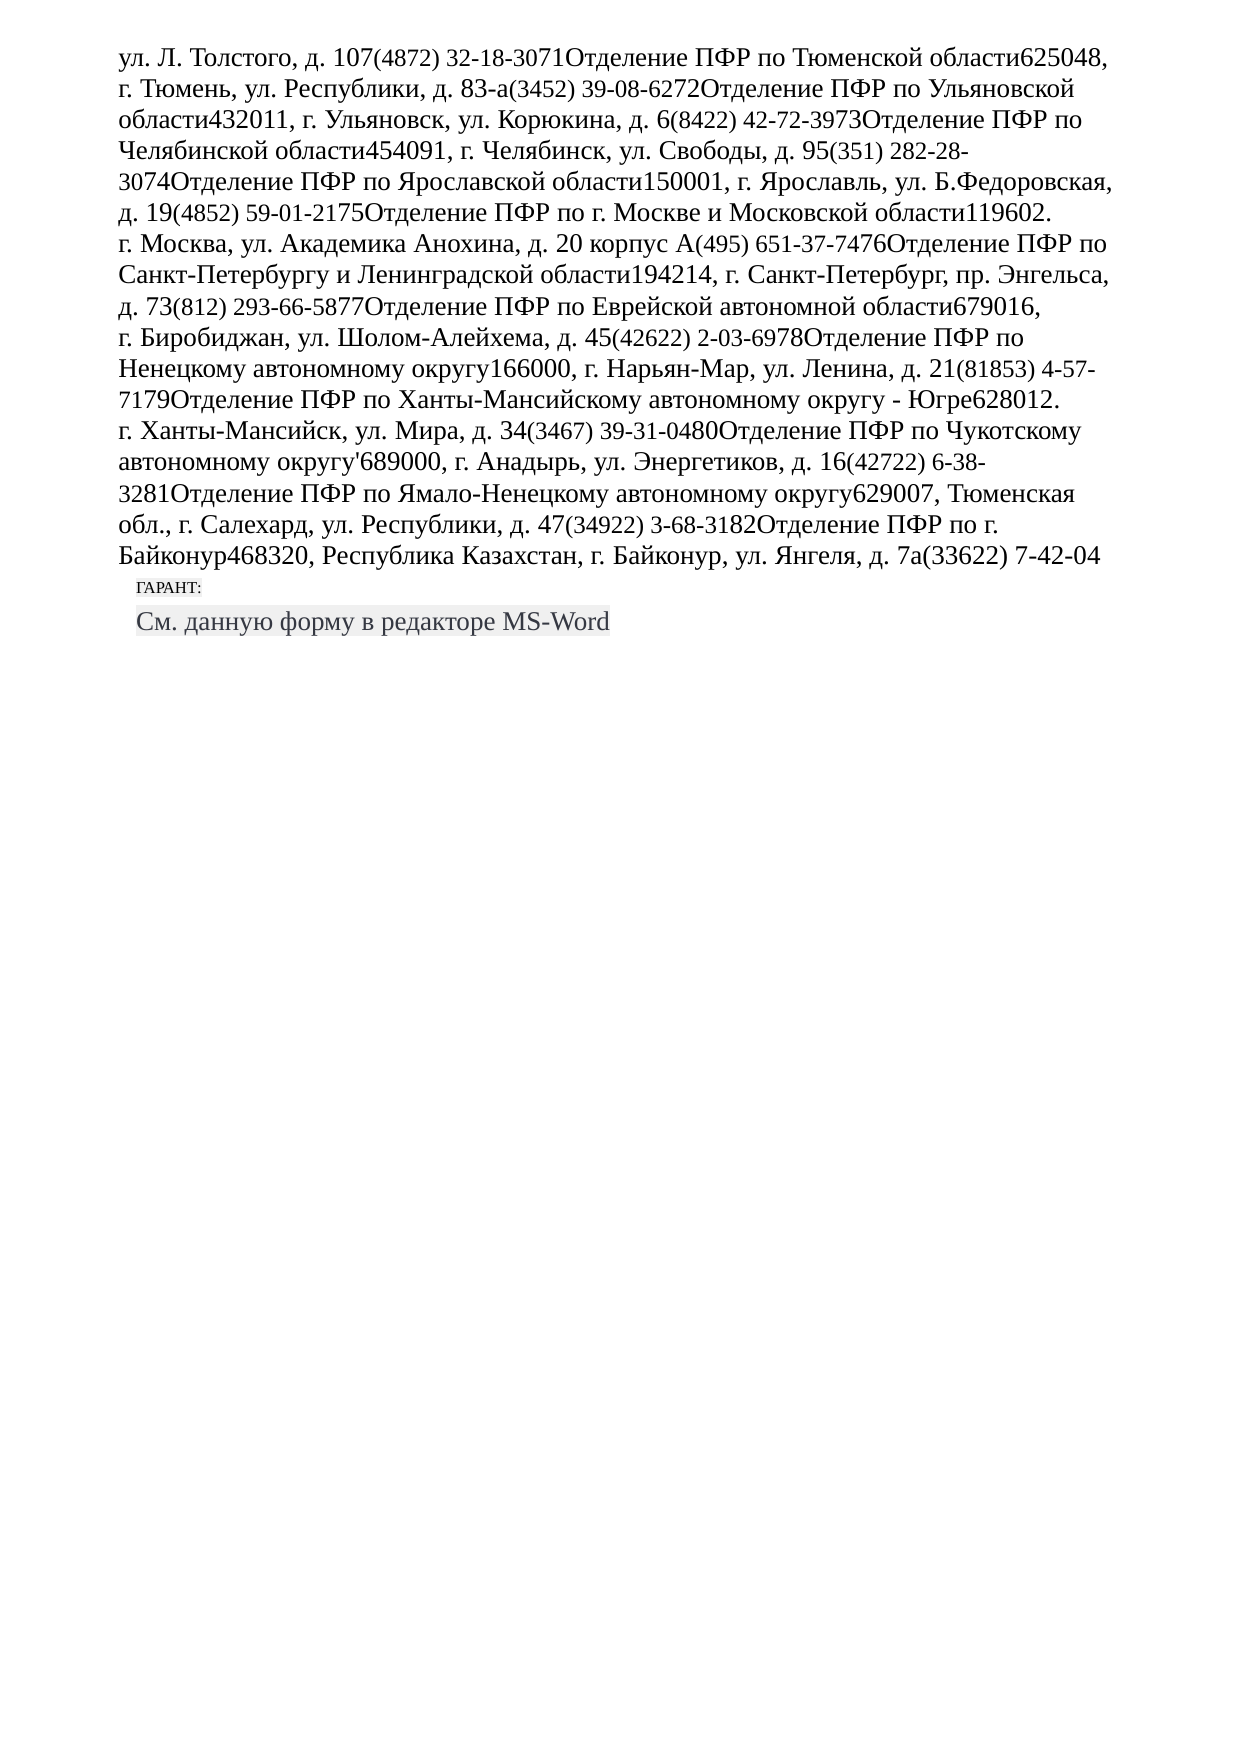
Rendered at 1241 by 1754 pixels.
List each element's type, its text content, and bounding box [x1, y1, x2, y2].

text ГАРАНТ: [136, 578, 1122, 597]
text См. данную форму в редакторе MS-Word [136, 605, 1122, 636]
text ул. Л. Толстого, д. 107(4872) 32-18-3071Отделение ПФР по Тюменской области625048, г. Тюмень, ул. Республики, д. 83-а(3452) 39-08-6272Отделение ПФР по Ульяновской области432011, г. Ульяновск, ул. Корюкина, д. 6(8422) 42-72-3973Отделение ПФР по Челябинской области454091, г. Челябинск, ул. Свободы, д. 95(351) 282-28-3074Отделение ПФР по Ярославской области150001, г. Ярославль, ул. Б.Федоровская, д. 19(4852) 59-01-2175Отделение ПФР по г. Москве и Московской области119602. г. Москва, ул. Академика Анохина, д. 20 корпус А(495) 651-37-7476Отделение ПФР по Санкт-Петербургу и Ленинградской области194214, г. Санкт-Петербург, пр. Энгельса, д. 73(812) 293-66-5877Отделение ПФР по Еврейской автономной области679016, г. Биробиджан, ул. Шолом-Алейхема, д. 45(42622) 2-03-6978Отделение ПФР по Ненецкому автономному округу166000, г. Нарьян-Мар, ул. Ленина, д. 21(81853) 4-57-7179Отделение ПФР по Ханты-Мансийскому автономному округу - Югре628012. г. Ханты-Мансийск, ул. Мира, д. 34(3467) 39-31-0480Отделение ПФР по Чукотскому автономному округу'689000, г. Анадырь, ул. Энергетиков, д. 16(42722) 6-38-3281Отделение ПФР по Ямало-Ненецкому автономному округу629007, Тюменская обл., г. Салехард, ул. Республики, д. 47(34922) 3-68-3182Отделение ПФР по г. Байконур468320, Республика Казахстан, г. Байконур, ул. Янгеля, д. 7а(33622) 7-42-04 [118, 41, 1122, 570]
